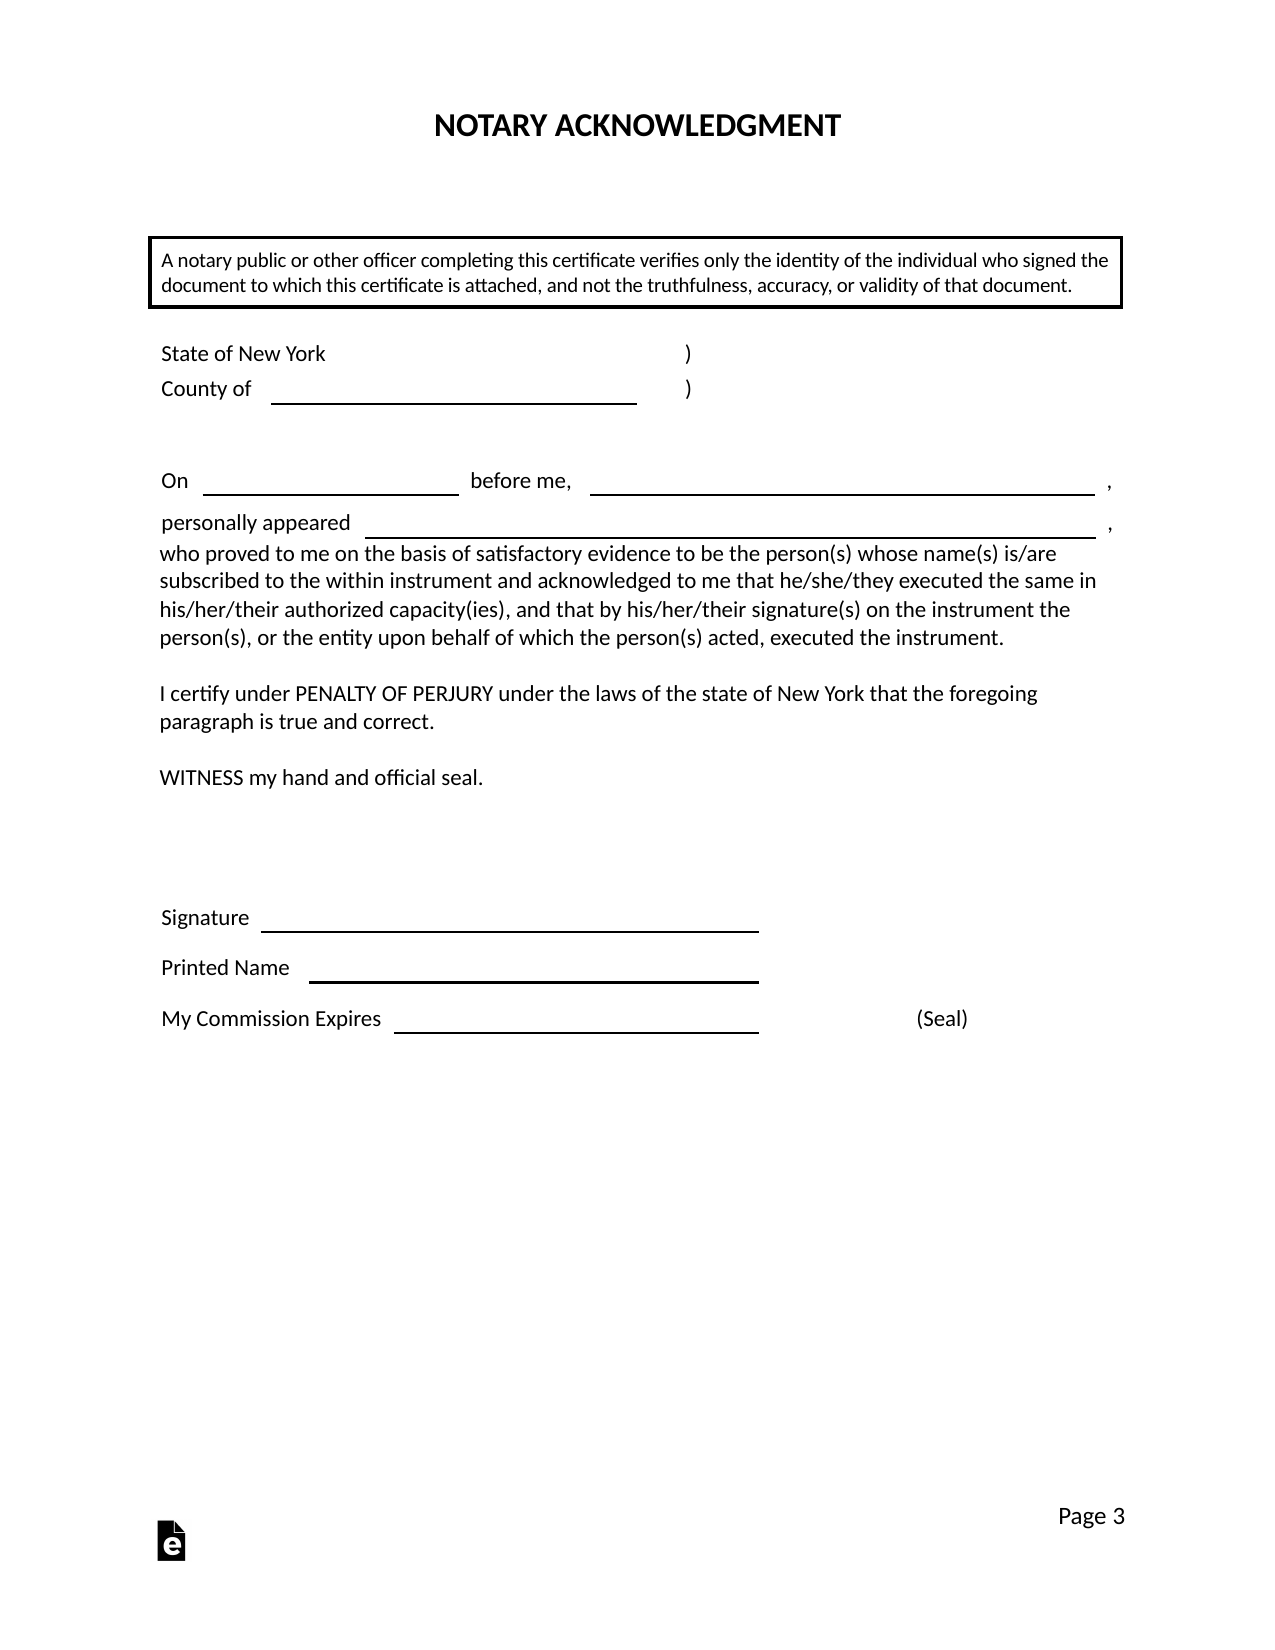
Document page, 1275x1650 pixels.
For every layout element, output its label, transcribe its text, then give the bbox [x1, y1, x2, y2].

table_header (Seal) [759, 1004, 1125, 1032]
table_header ) [637, 375, 703, 403]
table_header , [1096, 509, 1124, 537]
table_header personally appeared [150, 509, 365, 537]
text I certify under PENALTY OF PERJURY under the laws of the state of New York that the foregoing paragraph is true and correct. [159, 679, 1125, 735]
text NOTARY ACKNOWLEDGMENT [150, 104, 1125, 144]
table_header State of New York [150, 339, 637, 367]
table_header [271, 375, 637, 403]
table_header [365, 509, 1096, 537]
table_header , [1095, 466, 1124, 494]
table_header County of [150, 375, 271, 403]
table_header On [150, 466, 202, 494]
table_header [590, 466, 1095, 494]
table_header [203, 466, 459, 494]
table_header Printed Name [150, 953, 309, 981]
table_header A notary public or other officer completing this certificate verifies only the identity of the individual who signed the document to which this certificate is attached, and not the truthfulness, accuracy, or validity of that document. [152, 239, 1120, 305]
table_header ) [637, 339, 703, 367]
table_header My Commission Expires [150, 1004, 394, 1032]
table_header [309, 953, 759, 981]
table_header before me, [459, 466, 590, 494]
text WITNESS my hand and official seal. [159, 763, 1125, 791]
table_header [759, 953, 1124, 981]
table_header [394, 1004, 759, 1032]
text who proved to me on the basis of satisfactory evidence to be the person(s) whose name(s) is/are subscribed to the within instrument and acknowledged to me that he/she/they executed the same in his/her/their authorized capacity(ies), and that by his/her/their signature(s) on the instrument the person(s), or the entity upon behalf of which the person(s) acted, executed the instrument. [159, 539, 1125, 651]
table_header [1125, 1004, 1275, 1032]
table_header [261, 903, 759, 931]
table_header Signature [150, 903, 261, 931]
